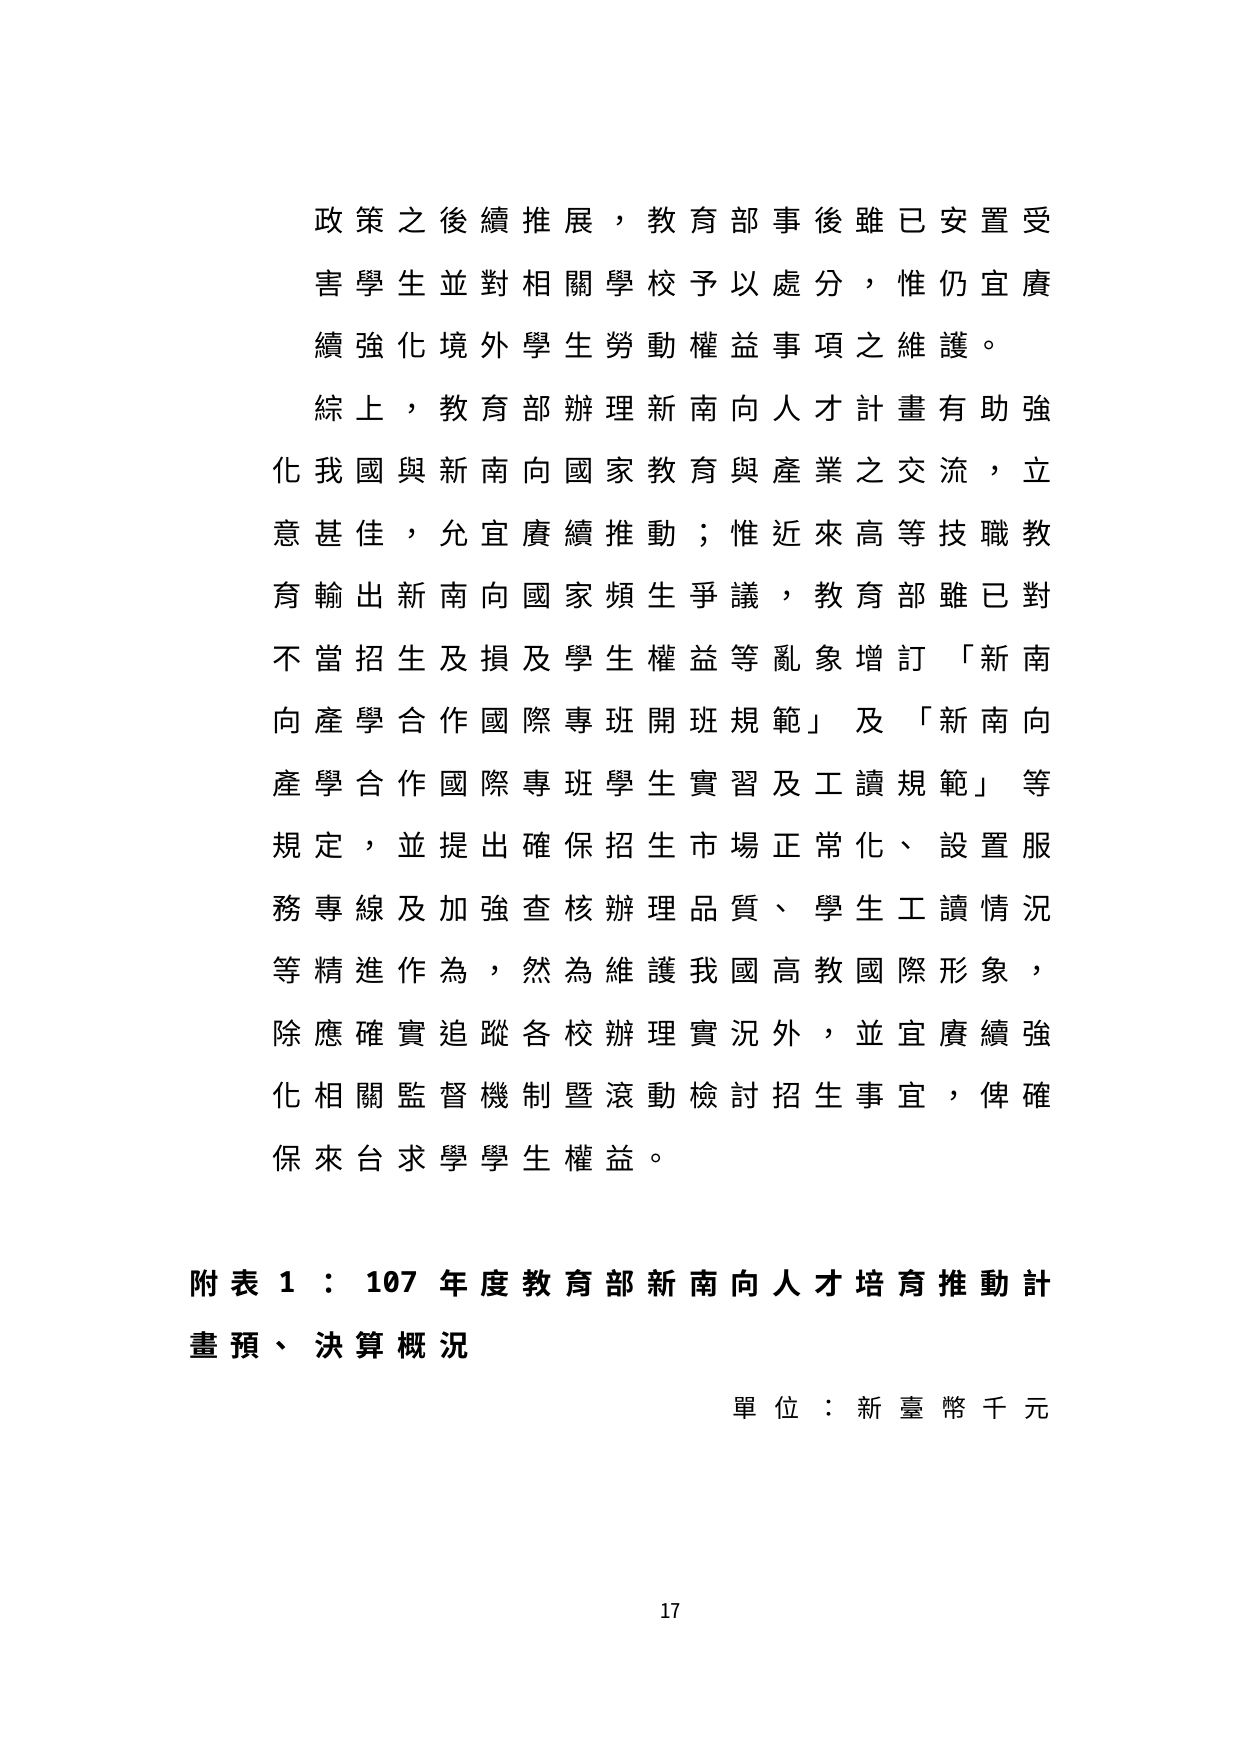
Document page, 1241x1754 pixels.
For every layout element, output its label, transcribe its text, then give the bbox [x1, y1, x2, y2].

text 單位：新臺幣千元 [183, 1365, 1058, 1427]
text 政策之後續推展，教育部事後雖已安置受害學生並對相關學校予以處分，惟仍宜賡續強化境外學生勞動權益事項之維護。 [271, 177, 1058, 365]
text 附表1：107年度教育部新南向人才培育推動計畫預、決算概況 [183, 1240, 1058, 1365]
text 綜上，教育部辦理新南向人才計畫有助強化我國與新南向國家教育與產業之交流，立意甚佳，允宜賡續推動；惟近來高等技職教育輸出新南向國家頻生爭議，教育部雖已對不當招生及損及學生權益等亂象增訂「新南向產學合作國際專班開班規範」及「新南向產學合作國際專班學生實習及工讀規範」等規定，並提出確保招生市場正常化、設置服務專線及加強查核辦理品質、學生工讀情況等精進作為，然為維護我國高教國際形象，除應確實追蹤各校辦理實況外，並宜賡續強化相關監督機制暨滾動檢討招生事宜，俾確保來台求學學生權益。 [242, 365, 1058, 1177]
